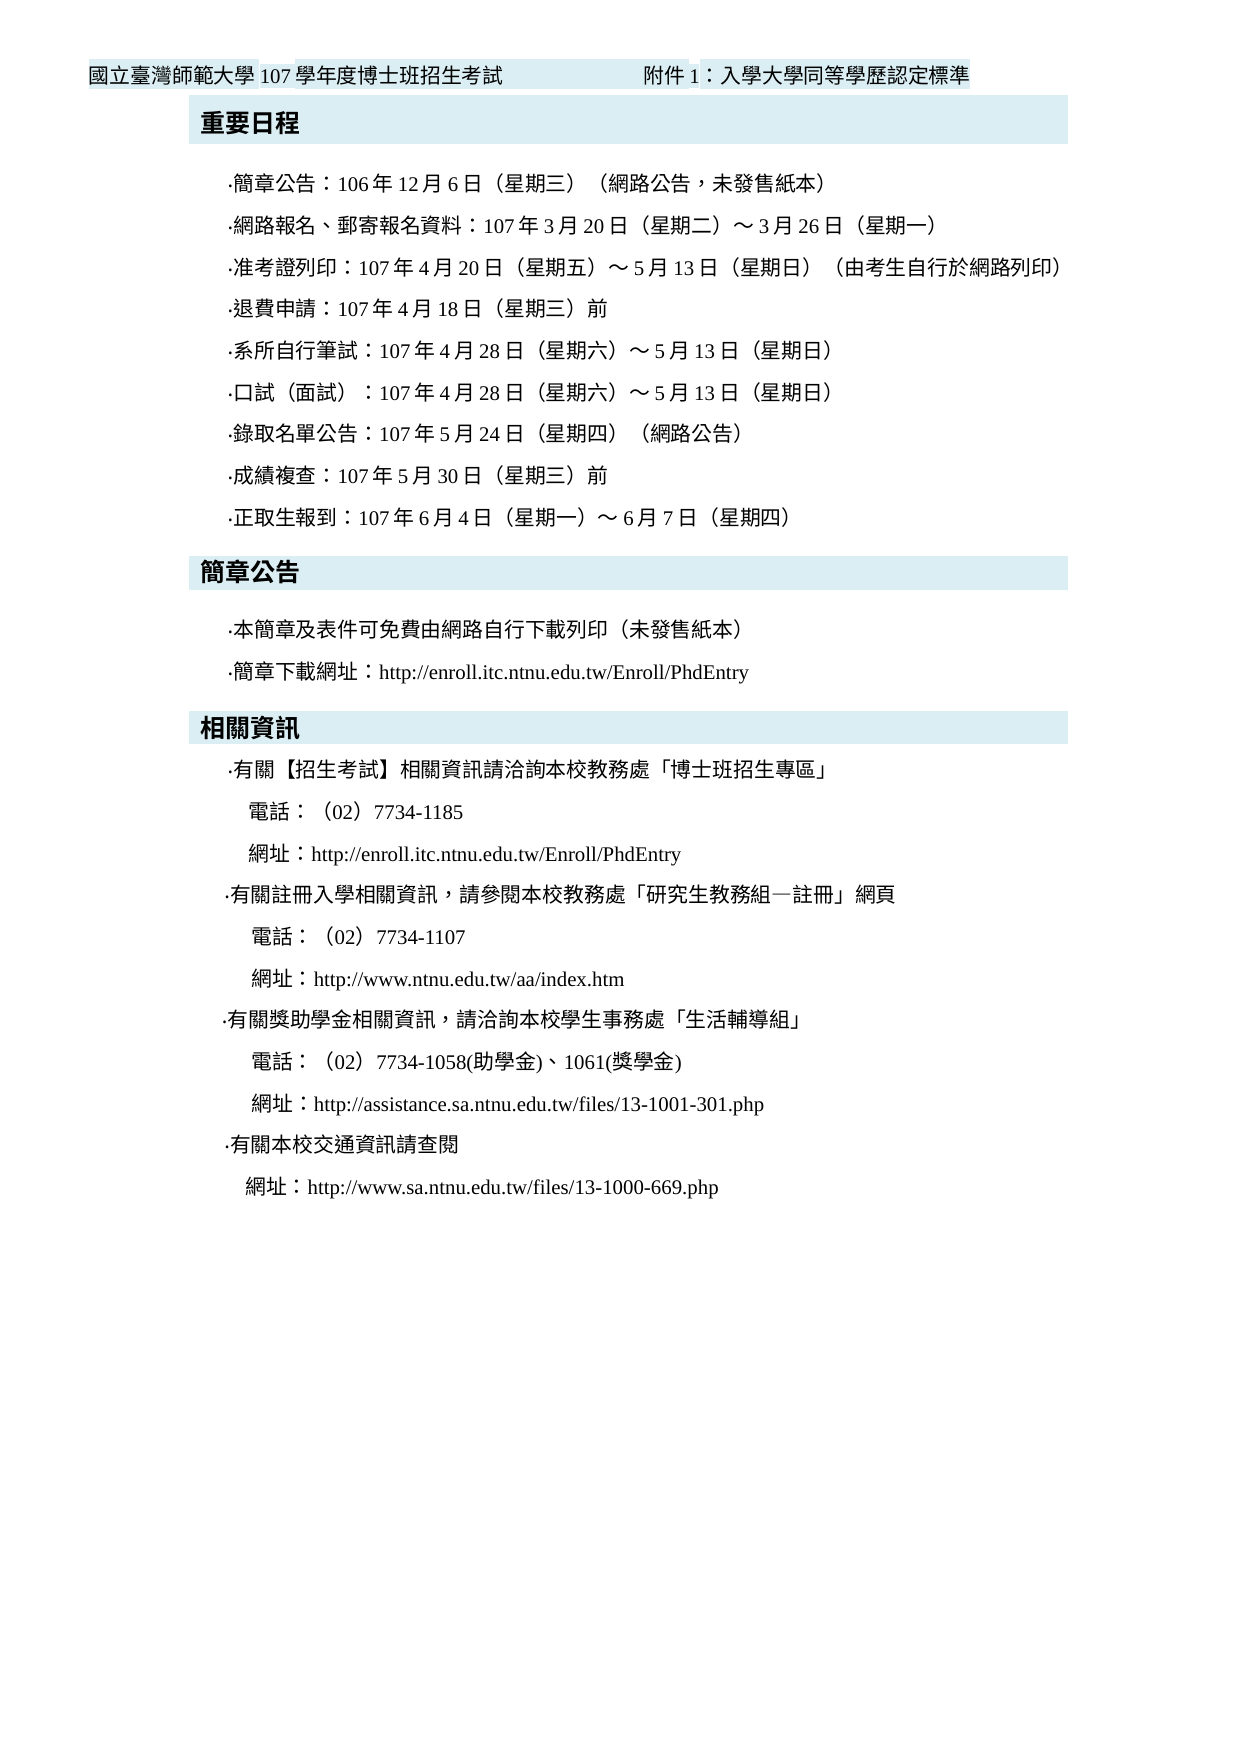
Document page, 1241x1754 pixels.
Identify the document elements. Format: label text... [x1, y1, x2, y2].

table_header 重要日程 [189, 95, 1068, 144]
table_header ‧簡章公告：106年12月6日（星期三）（網路公告，未發售紙本） ‧網路報名、郵寄報名資料：107年3月20日（星期二）～ 3月26日（星期一） ‧准考證列印：107年4月20日（星期五）～ 5月13日（星期日）（由考生自行於網路列印） ‧退費申請：107年4月18日（星期三）前 ‧系所自行筆試：107年4月28日（星期六）～ 5月13日（星期日） ‧口試（面試）：107年4月28日（星期六）～ 5月13日（星期日） ‧錄取名單公告：107年5月24日（星期四）（網路公告） ‧成績複查：107年5月30日（星期三）前 ‧正取生報到：107年6月4日（星期一）～ 6月7日（星期四） ‧本簡章及表件可免費由網路自行下載列印（未發售紙本） ‧簡章下載網址：http://enroll.itc.ntnu.edu.tw/Enroll/PhdEntry ‧有關【招生考試】相關資訊請洽詢本校教務處「博士班招生專區」 電話：（02）7734-1185 網址：http://enroll.itc.ntnu.edu.tw/Enroll/PhdEntry ‧有關註冊入學相關資訊，請參閱本校教務處「研究生教務組―註冊」網頁 電話：（02）7734-1107 網址：http://www.ntnu.edu.tw/aa/index.htm ‧有關獎助學金相關資訊，請洽詢本校學生事務處「生活輔導組」 電話：（02）7734-1058(助學金)、1061(獎學金) 網址：http://assistance.sa.ntnu.edu.tw/files/13-1001-301.php ‧有關本校交通資訊請查閱 網址：http://www.sa.ntnu.edu.tw/files/13-1000-669.php [78, 95, 1119, 1291]
table_header 簡章公告 [189, 556, 1068, 590]
table_header 相關資訊 [189, 711, 1068, 744]
